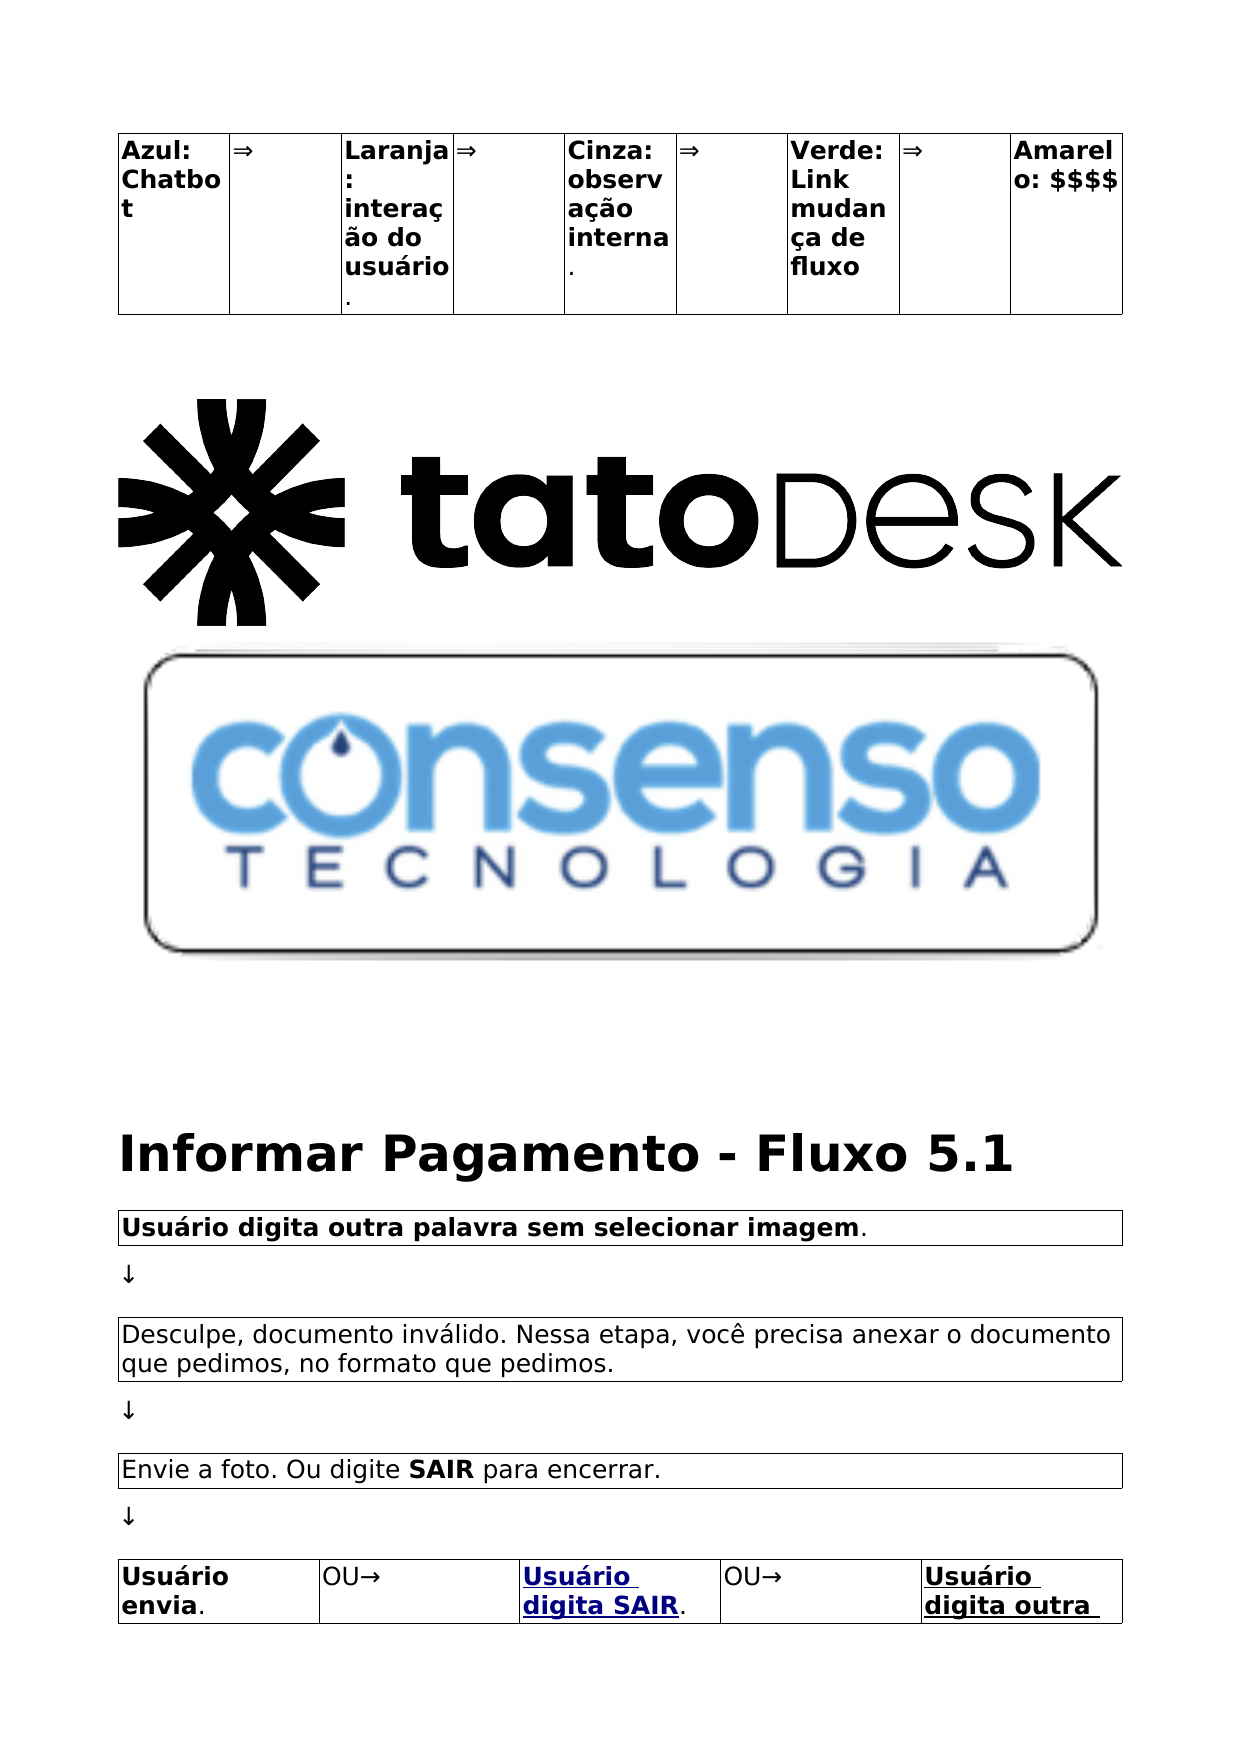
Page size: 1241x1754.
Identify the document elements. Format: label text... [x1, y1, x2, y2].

subtitle Informar Pagamento - Fluxo 5.1 [118, 1125, 1122, 1183]
table_header Verde: Link mudança de fluxo [788, 134, 899, 314]
table_header ⇒ [230, 134, 341, 314]
table_header Usuário digita outra [922, 1560, 1122, 1623]
text ↓ [118, 1260, 1122, 1289]
table_header Usuário envia. [119, 1560, 319, 1623]
table_header Azul: Chatbot [119, 134, 229, 314]
table_header Usuário digita SAIR. [520, 1560, 720, 1623]
table_header Laranja: interação do usuário. [342, 134, 453, 314]
table_header ⇒ [900, 134, 1010, 314]
text ↓ [118, 1396, 1122, 1425]
picture [118, 638, 1123, 988]
table_header Envie a foto. Ou digite SAIR para encerrar. [119, 1454, 1122, 1487]
table_header OU→ [721, 1560, 921, 1623]
table_header Usuário digita outra palavra sem selecionar imagem. [119, 1211, 1122, 1245]
table_header Cinza: observação interna. [565, 134, 676, 314]
table_header Amarelo: $$$$ [1011, 134, 1122, 314]
table_header OU→ [320, 1560, 519, 1623]
text ↓ [118, 1502, 1122, 1532]
table_header ⇒ [677, 134, 787, 314]
table_header ⇒ [454, 134, 564, 314]
table_header Desculpe, documento inválido. Nessa etapa, você precisa anexar o documento que pedimos, no formato que pedimos. [119, 1318, 1122, 1381]
picture [118, 399, 1123, 626]
